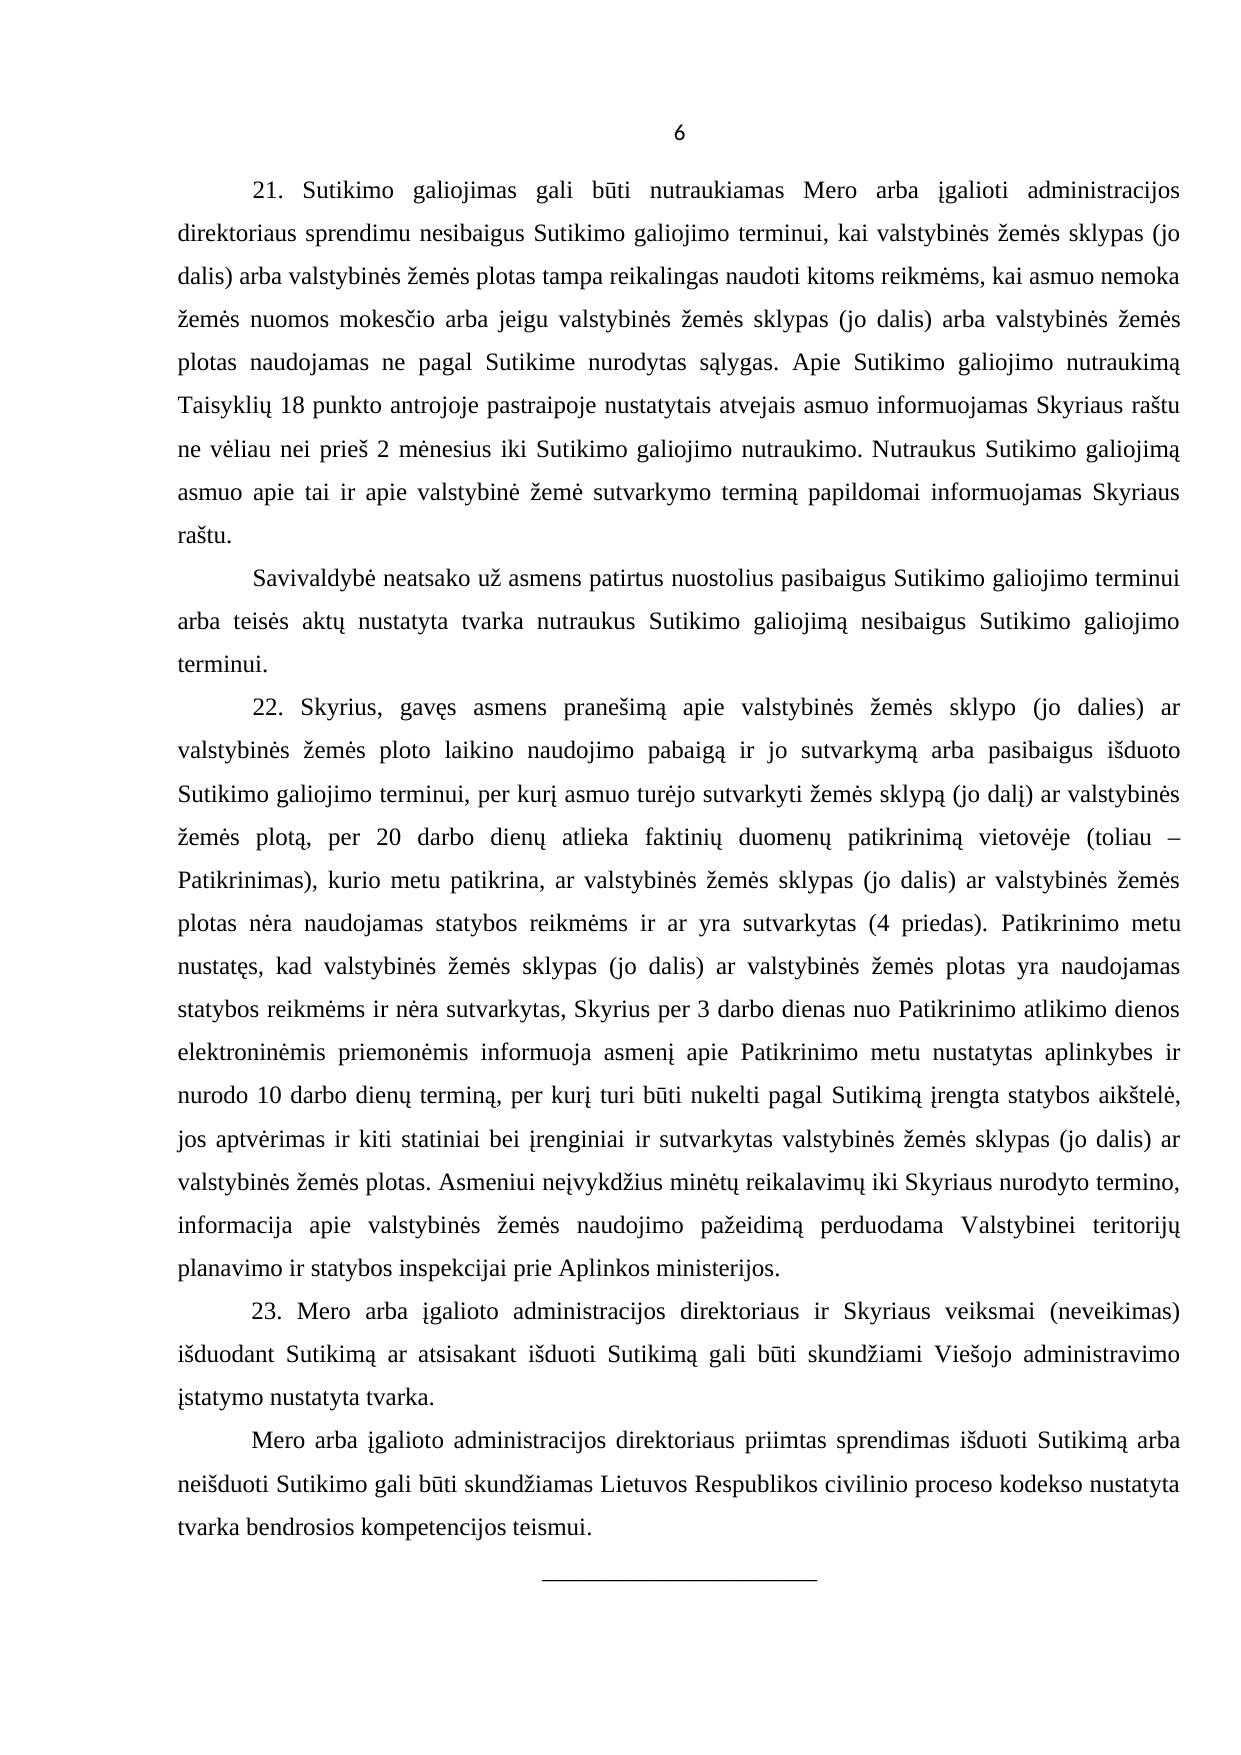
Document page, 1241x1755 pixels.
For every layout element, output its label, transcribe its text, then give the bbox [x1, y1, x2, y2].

text Mero arba įgalioto administracijos direktoriaus priimtas sprendimas išduoti Sutikimą arba neišduoti Sutikimo gali būti skundžiamas Lietuvos Respublikos civilinio proceso kodekso nustatyta tvarka bendrosios kompetencijos teismui. [177, 1426, 1181, 1541]
text ______________________ [177, 1555, 1181, 1584]
text 21. Sutikimo galiojimas gali būti nutraukiamas Mero arba įgalioti administracijos direktoriaus sprendimu nesibaigus Sutikimo galiojimo terminui, kai valstybinės žemės sklypas (jo dalis) arba valstybinės žemės plotas tampa reikalingas naudoti kitoms reikmėms, kai asmuo nemoka žemės nuomos mokesčio arba jeigu valstybinės žemės sklypas (jo dalis) arba valstybinės žemės plotas naudojamas ne pagal Sutikime nurodytas sąlygas. Apie Sutikimo galiojimo nutraukimą Taisyklių 18 punkto antrojoje pastraipoje nustatytais atvejais asmuo informuojamas Skyriaus raštu ne vėliau nei prieš 2 mėnesius iki Sutikimo galiojimo nutraukimo. Nutraukus Sutikimo galiojimą asmuo apie tai ir apie valstybinė žemė sutvarkymo terminą papildomai informuojamas Skyriaus raštu. [177, 175, 1181, 549]
text 22. Skyrius, gavęs asmens pranešimą apie valstybinės žemės sklypo (jo dalies) ar valstybinės žemės ploto laikino naudojimo pabaigą ir jo sutvarkymą arba pasibaigus išduoto Sutikimo galiojimo terminui, per kurį asmuo turėjo sutvarkyti žemės sklypą (jo dalį) ar valstybinės žemės plotą, per 20 darbo dienų atlieka faktinių duomenų patikrinimą vietovėje (toliau – Patikrinimas), kurio metu patikrina, ar valstybinės žemės sklypas (jo dalis) ar valstybinės žemės plotas nėra naudojamas statybos reikmėms ir ar yra sutvarkytas (4 priedas). Patikrinimo metu nustatęs, kad valstybinės žemės sklypas (jo dalis) ar valstybinės žemės plotas yra naudojamas statybos reikmėms ir nėra sutvarkytas, Skyrius per 3 darbo dienas nuo Patikrinimo atlikimo dienos elektroninėmis priemonėmis informuoja asmenį apie Patikrinimo metu nustatytas aplinkybes ir nurodo 10 darbo dienų terminą, per kurį turi būti nukelti pagal Sutikimą įrengta statybos aikštelė, jos aptvėrimas ir kiti statiniai bei įrenginiai ir sutvarkytas valstybinės žemės sklypas (jo dalis) ar valstybinės žemės plotas. Asmeniui neįvykdžius minėtų reikalavimų iki Skyriaus nurodyto termino, informacija apie valstybinės žemės naudojimo pažeidimą perduodama Valstybinei teritorijų planavimo ir statybos inspekcijai prie Aplinkos ministerijos. [177, 692, 1181, 1282]
text Savivaldybė neatsako už asmens patirtus nuostolius pasibaigus Sutikimo galiojimo terminui arba teisės aktų nustatyta tvarka nutraukus Sutikimo galiojimą nesibaigus Sutikimo galiojimo terminui. [177, 563, 1181, 678]
text 23. Mero arba įgalioto administracijos direktoriaus ir Skyriaus veiksmai (neveikimas) išduodant Sutikimą ar atsisakant išduoti Sutikimą gali būti skundžiami Viešojo administravimo įstatymo nustatyta tvarka. [177, 1296, 1181, 1411]
